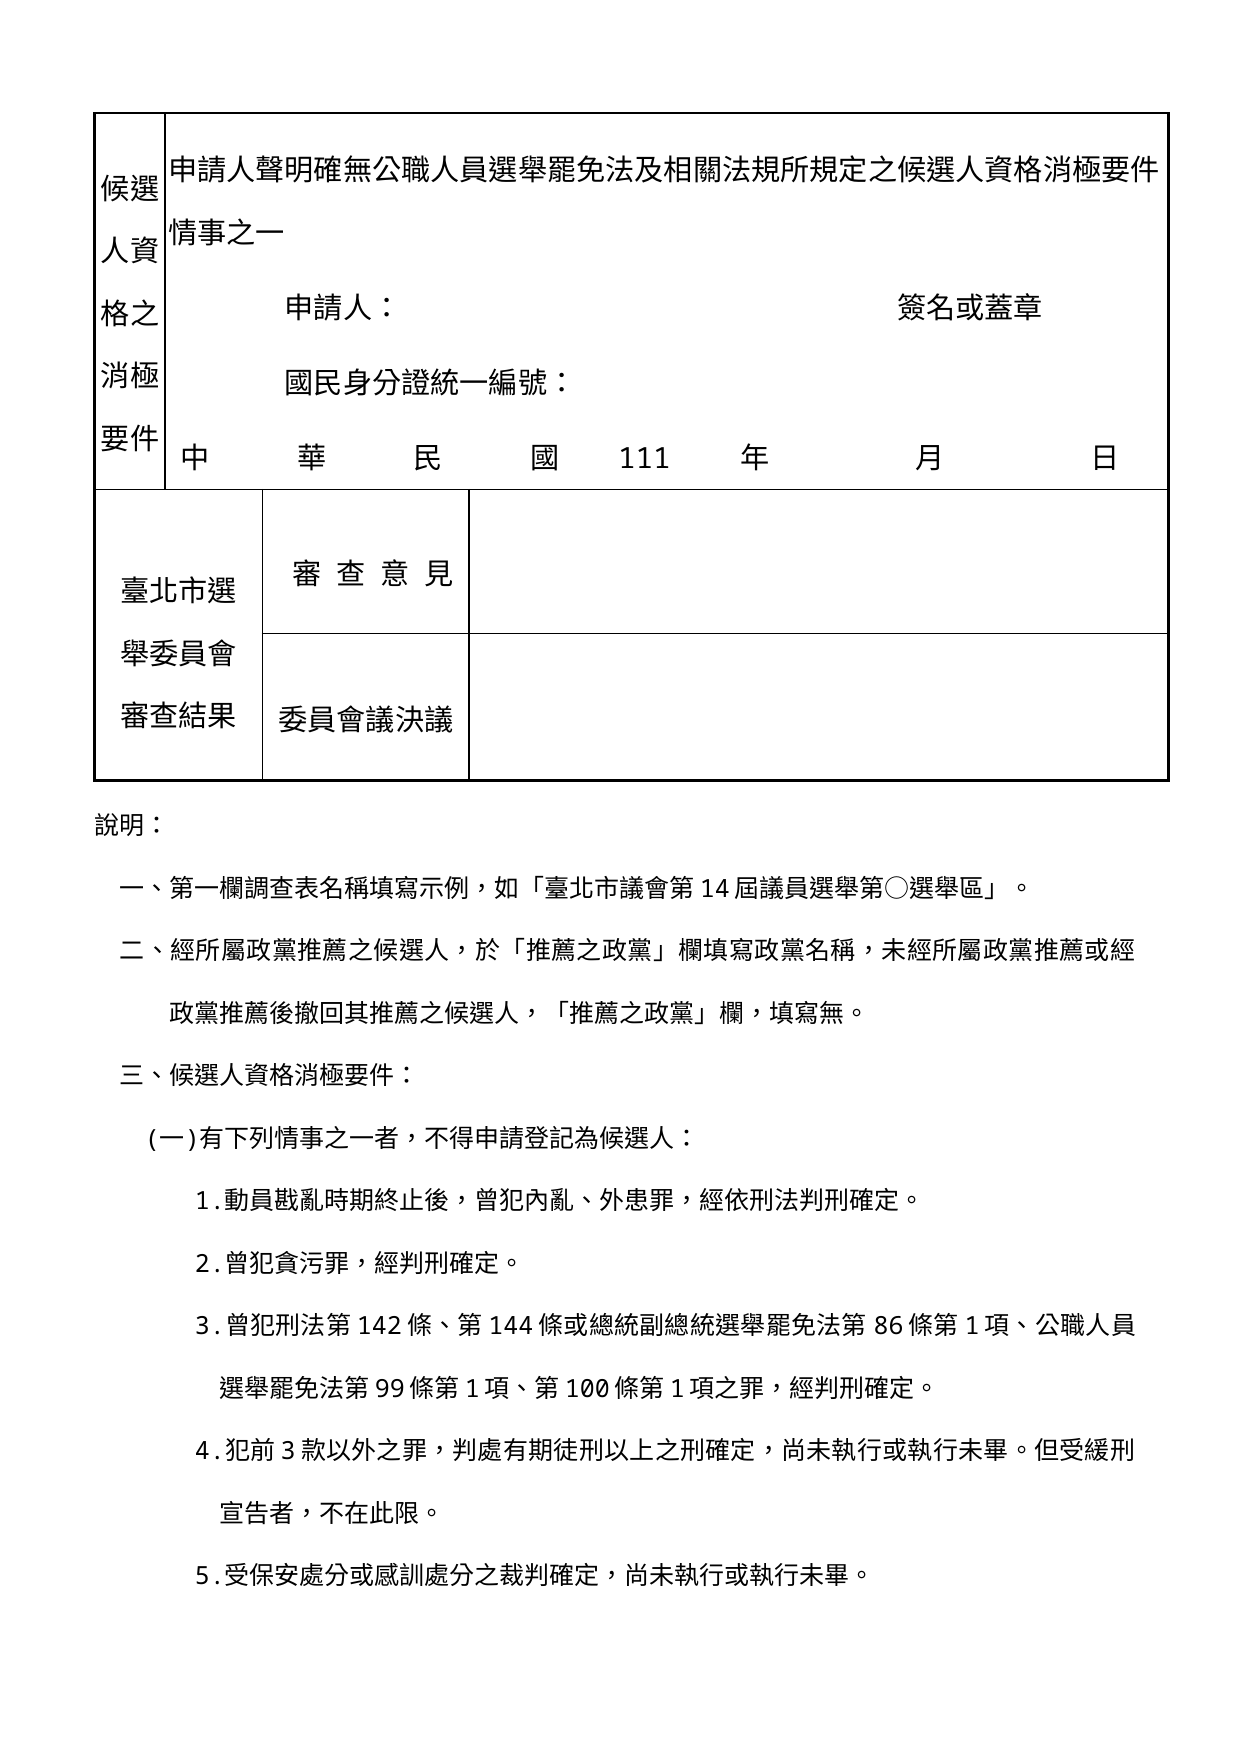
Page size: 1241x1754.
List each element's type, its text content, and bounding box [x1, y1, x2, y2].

table_cell 審 查 意 見 [263, 490, 468, 632]
table_cell [470, 634, 1167, 779]
text 二、經所屬政黨推薦之候選人，於「推薦之政黨」欄填寫政黨名稱，未經所屬政黨推薦或經政黨推薦後撤回其推薦之候選人，「推薦之政黨」欄，填寫無。 [119, 907, 1137, 1032]
table_cell [470, 490, 1167, 632]
text 1.動員戡亂時期終止後，曾犯內亂、外患罪，經依刑法判刑確定。 [194, 1157, 1137, 1220]
text 5.受保安處分或感訓處分之裁判確定，尚未執行或執行未畢。 [194, 1532, 1137, 1595]
table_cell 候選 人資 格之 消極 要件 [96, 114, 164, 489]
text (一)有下列情事之一者，不得申請登記為候選人： [144, 1095, 1137, 1157]
text 三、候選人資格消極要件： [119, 1032, 1137, 1095]
table_cell 委員會議決議 [263, 634, 468, 779]
table_cell 臺北市選舉委員會審查結果 [96, 490, 262, 779]
text 2.曾犯貪污罪，經判刑確定。 [194, 1220, 1137, 1282]
text 說明： [94, 782, 1137, 845]
text 一、第一欄調查表名稱填寫示例，如「臺北市議會第14屆議員選舉第○選舉區」。 [119, 845, 1137, 907]
text 4.犯前3款以外之罪，判處有期徒刑以上之刑確定，尚未執行或執行未畢。但受緩刑宣告者，不在此限。 [194, 1407, 1137, 1532]
table_cell 申請人聲明確無公職人員選舉罷免法及相關法規所規定之候選人資格消極要件情事之一 申請人： 簽名或蓋章 國民身分證統一編號： 中 華 民 國 111 年 月 日 [166, 114, 1167, 489]
text 3.曾犯刑法第142條、第144條或總統副總統選舉罷免法第86條第1項、公職人員選舉罷免法第99條第1項、第100條第1項之罪，經判刑確定。 [194, 1282, 1137, 1407]
